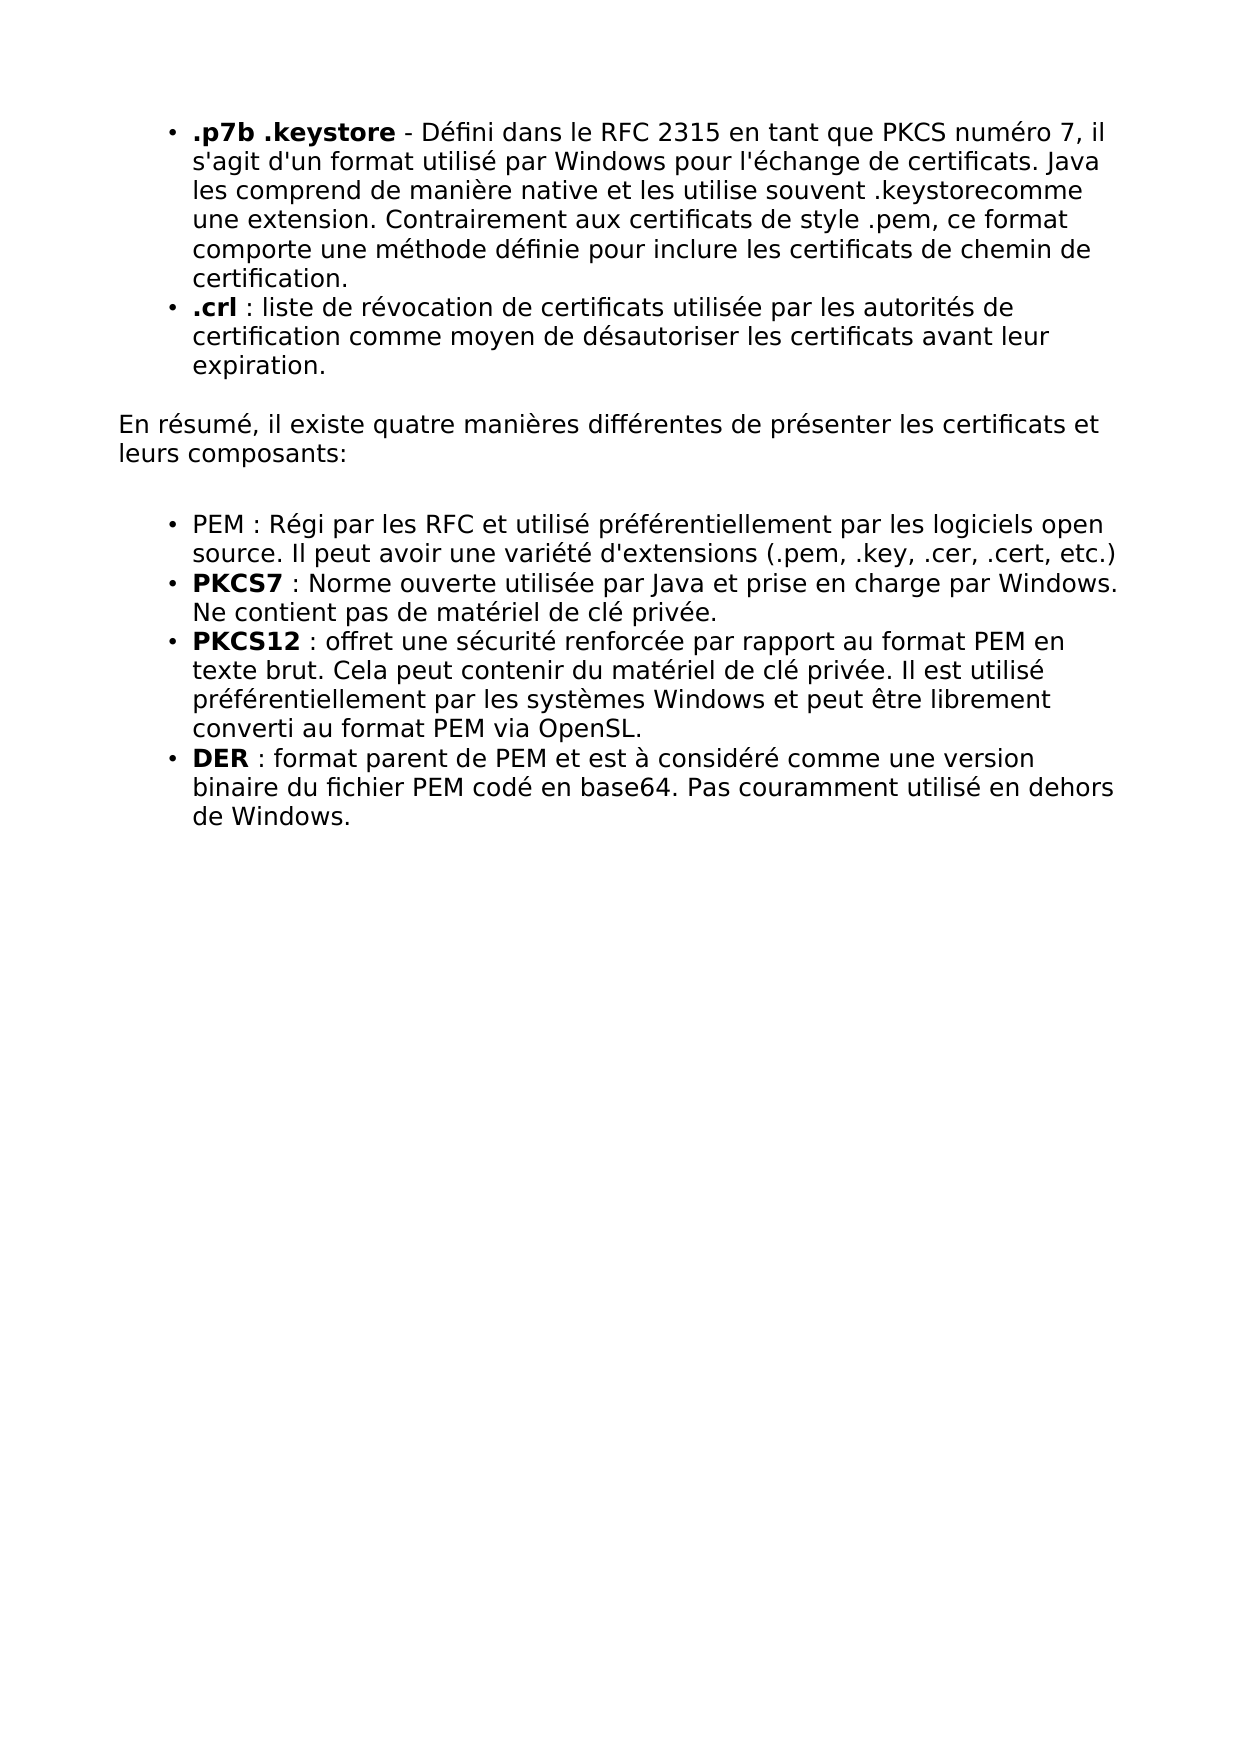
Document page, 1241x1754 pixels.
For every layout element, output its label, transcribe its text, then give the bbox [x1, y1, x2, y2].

list .crl : liste de révocation de certificats utilisée par les autorités de certification comme moyen de désautoriser les certificats avant leur expiration. [177, 293, 1122, 381]
list DER : format parent de PEM et est à considéré comme une version binaire du fichier PEM codé en base64. Pas couramment utilisé en dehors de Windows. [177, 744, 1122, 831]
list PKCS7 : Norme ouverte utilisée par Java et prise en charge par Windows. Ne contient pas de matériel de clé privée. [177, 569, 1122, 627]
list .p7b .keystore - Défini dans le RFC 2315 en tant que PKCS numéro 7, il s'agit d'un format utilisé par Windows pour l'échange de certificats. Java les comprend de manière native et les utilise souvent .keystorecomme une extension. Contrairement aux certificats de style .pem, ce format comporte une méthode définie pour inclure les certificats de chemin de certification. [177, 118, 1122, 293]
list PEM : Régi par les RFC et utilisé préférentiellement par les logiciels open source. Il peut avoir une variété d'extensions (.pem, .key, .cer, .cert, etc.) [177, 510, 1122, 569]
text En résumé, il existe quatre manières différentes de présenter les certificats et leurs composants: [118, 410, 1122, 468]
list PKCS12 : offret une sécurité renforcée par rapport au format PEM en texte brut. Cela peut contenir du matériel de clé privée. Il est utilisé préférentiellement par les systèmes Windows et peut être librement converti au format PEM via OpenSL. [177, 627, 1122, 744]
